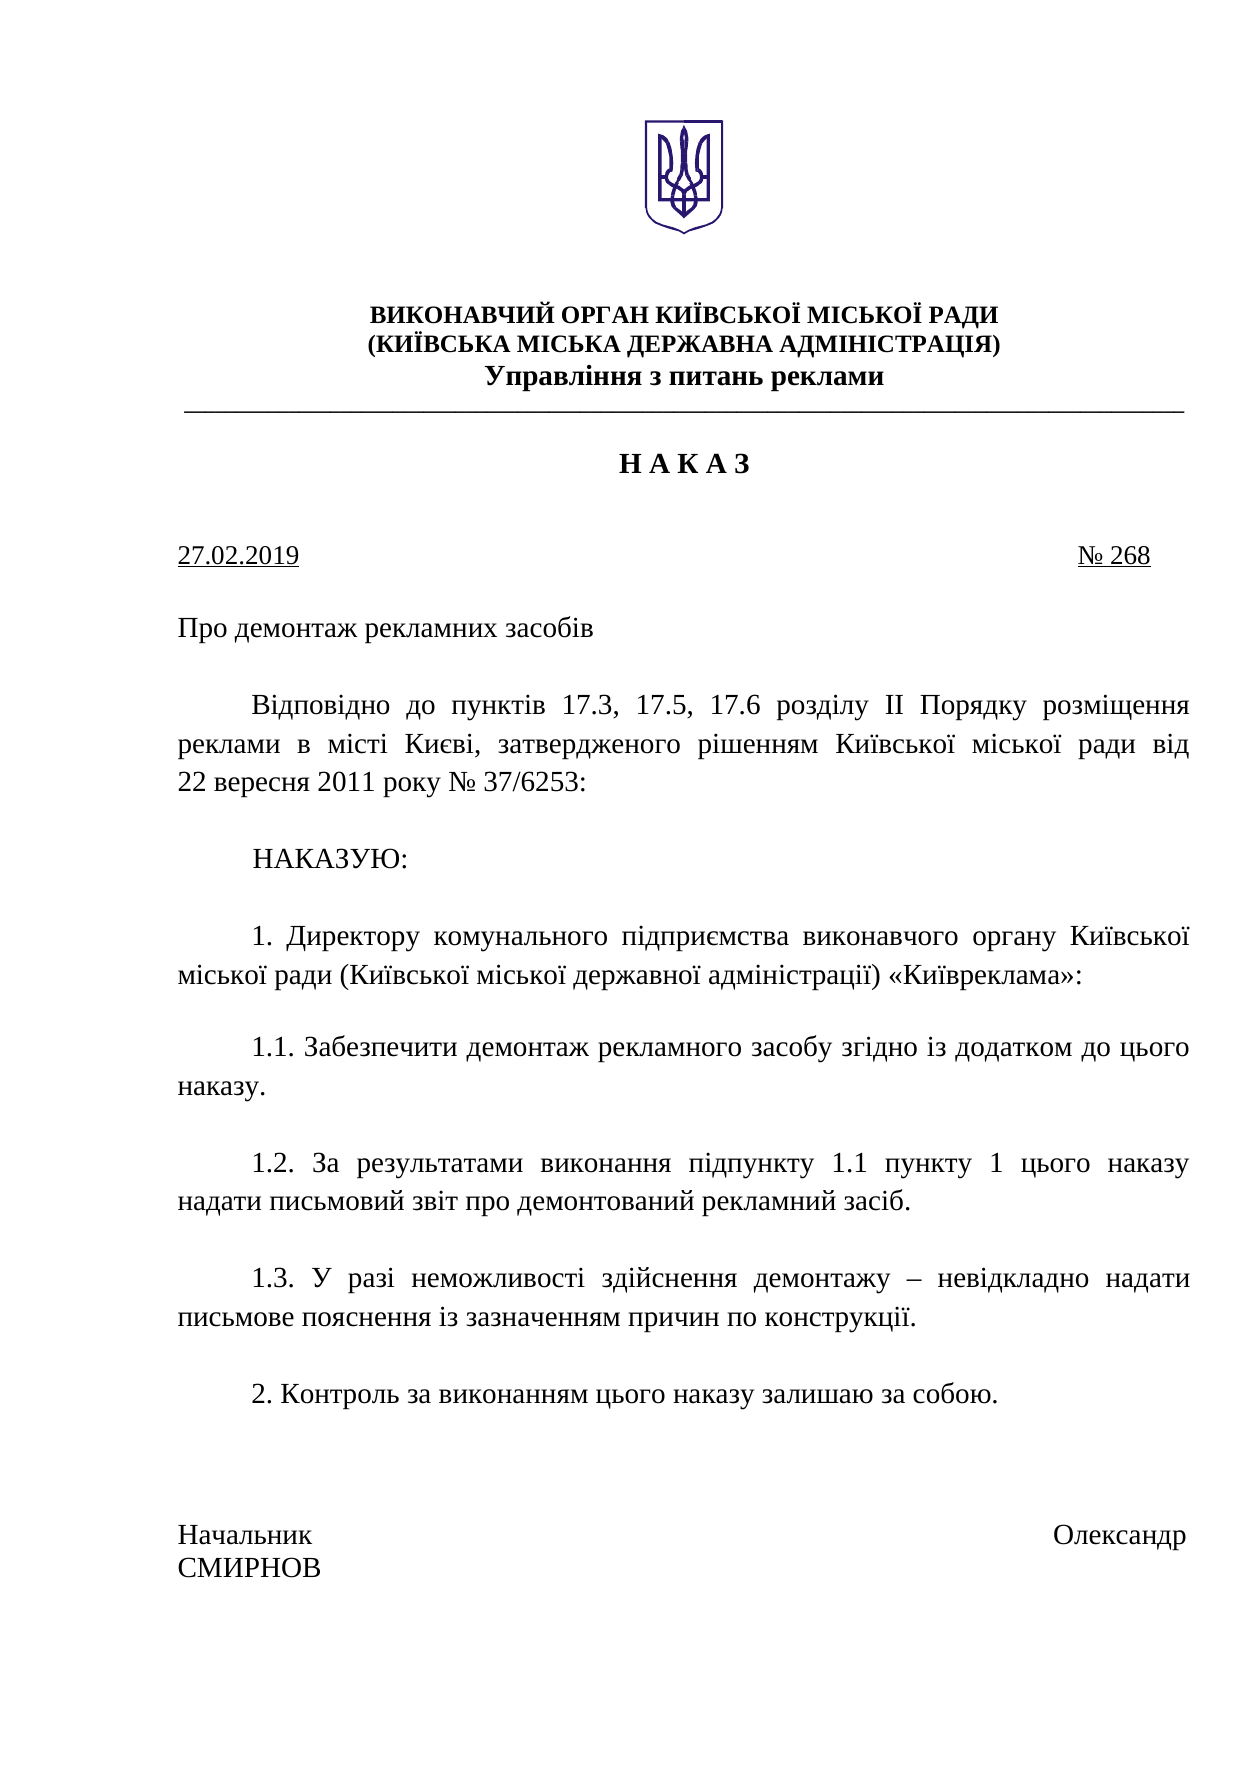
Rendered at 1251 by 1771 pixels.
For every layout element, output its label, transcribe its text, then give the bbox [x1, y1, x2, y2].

text Про демонтаж рекламних засобів [177, 610, 1191, 644]
subtitle Начальник Олександр СМИРНОВ [177, 1517, 1191, 1584]
text НАКАЗУЮ: [177, 841, 1191, 875]
text 1.2. За результатами виконання підпункту 1.1 пункту 1 цього наказу надати письмовий звіт про демонтований рекламний засіб. [177, 1145, 1191, 1217]
text 2. Контроль за виконанням цього наказу залишаю за собою. [177, 1376, 1191, 1409]
text 1.3. У разі неможливості здійснення демонтажу – невідкладно надати письмове пояснення із зазначенням причин по конструкції. [177, 1260, 1191, 1332]
title ВИКОНАВЧИЙ ОРГАН КИЇВСЬКОЇ МІСЬКОЇ РАДИ [177, 300, 1191, 329]
subtitle Н А К А З [177, 446, 1191, 480]
title (КИЇВСЬКА МІСЬКА ДЕРЖАВНА АДМІНІСТРАЦІЯ) [177, 329, 1191, 358]
subtitle Управління з питань реклами [177, 358, 1191, 391]
subtitle ________________________________________________________________________________________________ [177, 391, 1191, 415]
text 1.1. Забезпечити демонтаж рекламного засобу згідно із додатком до цього наказу. [177, 1029, 1191, 1101]
text 1. Директору комунального підприємства виконавчого органу Київської міської ради (Київської міської державної адміністрації) «Київреклама»: [177, 918, 1191, 991]
text Відповідно до пунктів 17.3, 17.5, 17.6 розділу ІІ Порядку розміщення реклами в місті Києві, затвердженого рішенням Київської міської ради від 22 вересня 2011 року № 37/6253: [177, 687, 1191, 798]
text 27.02.2019 № 268 [177, 539, 1191, 570]
